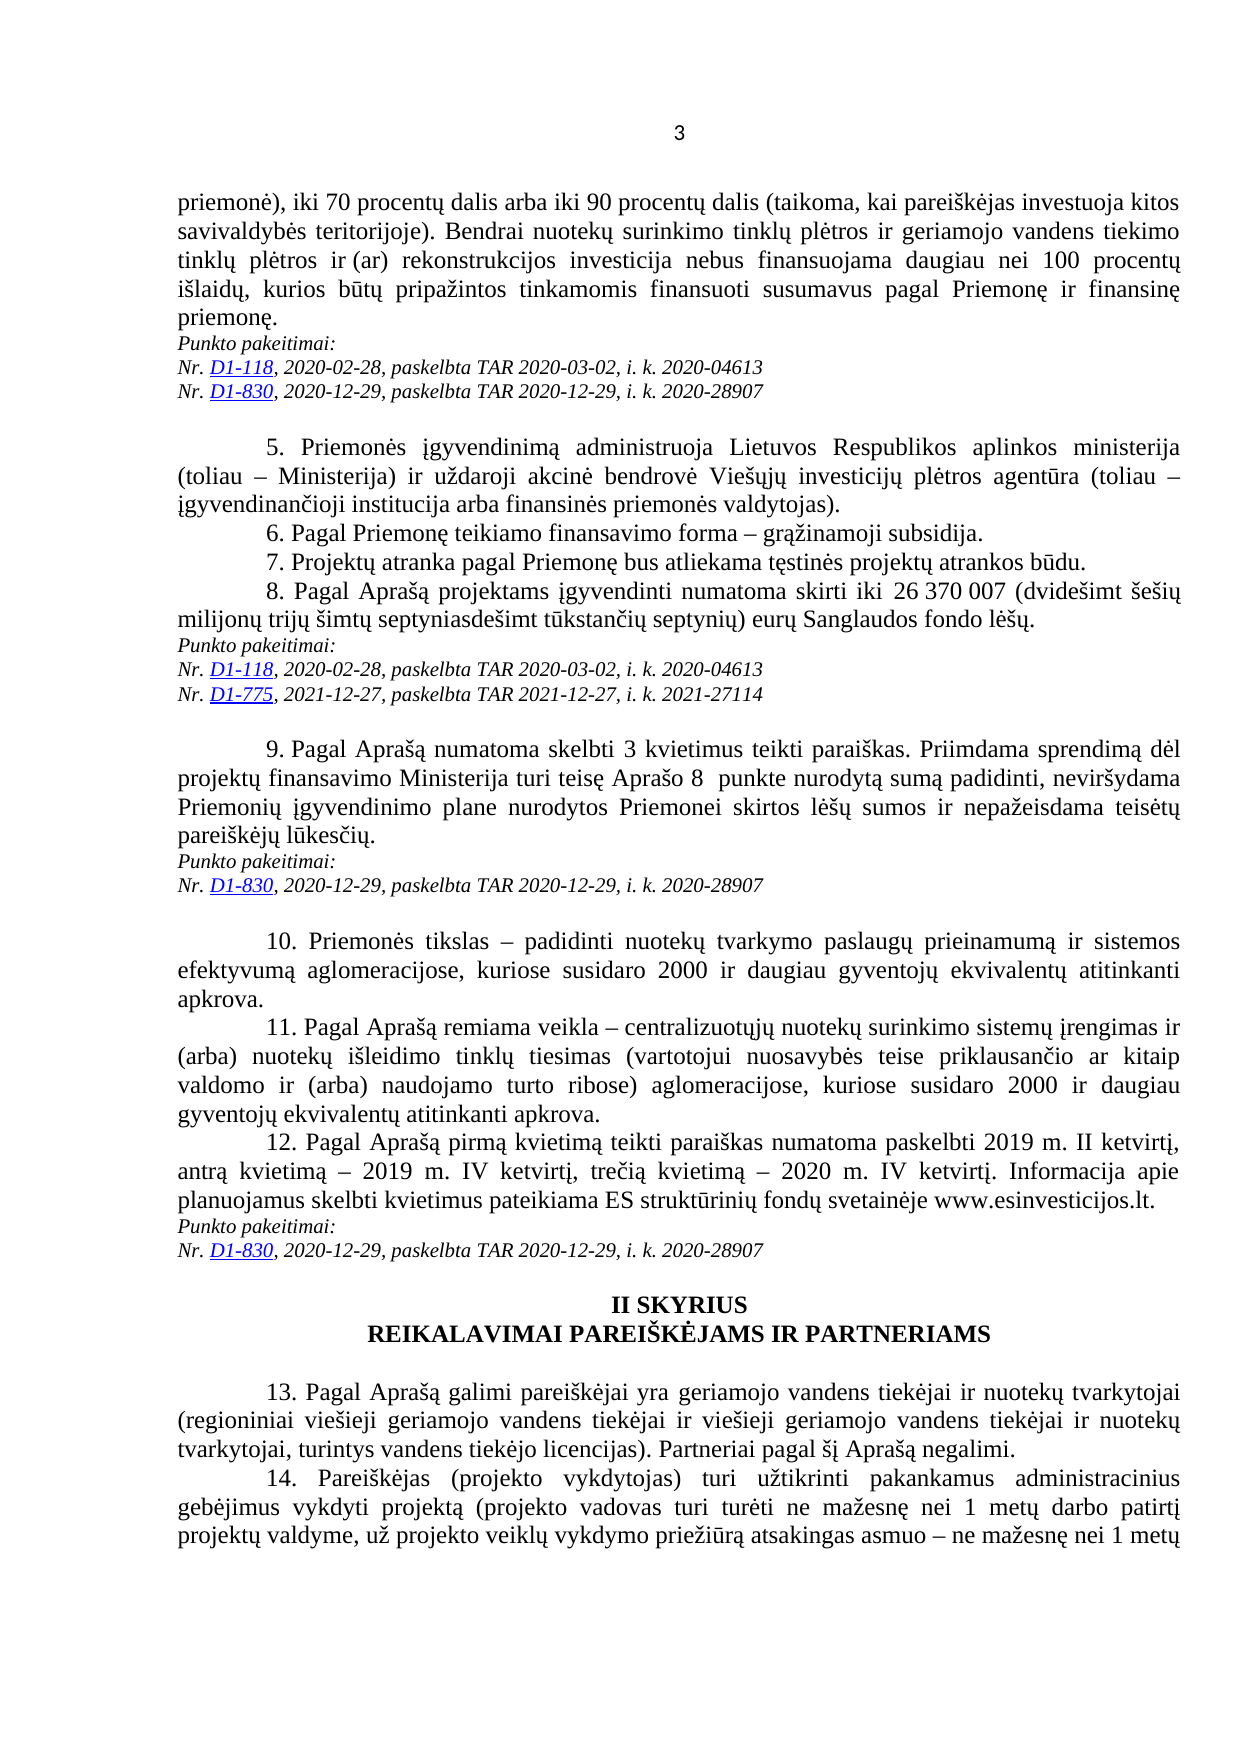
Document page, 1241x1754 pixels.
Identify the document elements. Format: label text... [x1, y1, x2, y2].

text 6. Pagal Priemonę teikiamo finansavimo forma – grąžinamoji subsidija. [177, 518, 1181, 547]
text REIKALAVIMAI PAREIŠKĖJAMS IR PARTNERIAMS [177, 1319, 1181, 1348]
text Nr. D1-830, 2020-12-29, paskelbta TAR 2020-12-29, i. k. 2020-28907 [177, 379, 1181, 403]
text 13. Pagal Aprašą galimi pareiškėjai yra geriamojo vandens tiekėjai ir nuotekų tvarkytojai (regioniniai viešieji geriamojo vandens tiekėjai ir viešieji geriamojo vandens tiekėjai ir nuotekų tvarkytojai, turintys vandens tiekėjo licencijas). Partneriai pagal šį Aprašą negalimi. [177, 1377, 1181, 1463]
text Nr. D1-118, 2020-02-28, paskelbta TAR 2020-03-02, i. k. 2020-04613 [177, 355, 1181, 379]
text 12. Pagal Aprašą pirmą kvietimą teikti paraiškas numatoma paskelbti 2019 m. II ketvirtį, antrą kvietimą – 2019 m. IV ketvirtį, trečią kvietimą – 2020 m. IV ketvirtį. Informacija apie planuojamus skelbti kvietimus pateikiama ES struktūrinių fondų svetainėje www.esinvesticijos.lt. [177, 1127, 1181, 1214]
text Nr. D1-830, 2020-12-29, paskelbta TAR 2020-12-29, i. k. 2020-28907 [177, 873, 1181, 897]
text priemonė), iki 70 procentų dalis arba iki 90 procentų dalis (taikoma, kai pareiškėjas investuoja kitos savivaldybės teritorijoje). Bendrai nuotekų surinkimo tinklų plėtros ir geriamojo vandens tiekimo tinklų plėtros ir (ar) rekonstrukcijos investicija nebus finansuojama daugiau nei 100 procentų išlaidų, kurios būtų pripažintos tinkamomis finansuoti susumavus pagal Priemonę ir finansinę priemonę. [177, 187, 1181, 331]
text Nr. D1-118, 2020-02-28, paskelbta TAR 2020-03-02, i. k. 2020-04613 [177, 657, 1181, 681]
text 5. Priemonės įgyvendinimą administruoja Lietuvos Respublikos aplinkos ministerija (toliau – Ministerija) ir uždaroji akcinė bendrovė Viešųjų investicijų plėtros agentūra (toliau – įgyvendinančioji institucija arba finansinės priemonės valdytojas). [177, 432, 1181, 518]
text Nr. D1-775, 2021-12-27, paskelbta TAR 2021-12-27, i. k. 2021-27114 [177, 681, 1181, 706]
text Nr. D1-830, 2020-12-29, paskelbta TAR 2020-12-29, i. k. 2020-28907 [177, 1238, 1181, 1262]
text Punkto pakeitimai: [177, 331, 1181, 355]
text Punkto pakeitimai: [177, 849, 1181, 873]
text 10. Priemonės tikslas – padidinti nuotekų tvarkymo paslaugų prieinamumą ir sistemos efektyvumą aglomeracijose, kuriose susidaro 2000 ir daugiau gyventojų ekvivalentų atitinkanti apkrova. [177, 926, 1181, 1012]
text II SKYRIUS [177, 1291, 1181, 1319]
text 14. Pareiškėjas (projekto vykdytojas) turi užtikrinti pakankamus administracinius gebėjimus vykdyti projektą (projekto vadovas turi turėti ne mažesnę nei 1 metų darbo patirtį projektų valdyme, už projekto veiklų vykdymo priežiūrą atsakingas asmuo – ne mažesnę nei 1 metų [177, 1463, 1181, 1549]
text 9. Pagal Aprašą numatoma skelbti 3 kvietimus teikti paraiškas. Priimdama sprendimą dėl projektų finansavimo Ministerija turi teisę Aprašo 8 punkte nurodytą sumą padidinti, neviršydama Priemonių įgyvendinimo plane nurodytos Priemonei skirtos lėšų sumos ir nepažeisdama teisėtų pareiškėjų lūkesčių. [177, 734, 1181, 849]
text Punkto pakeitimai: [177, 633, 1181, 657]
text 8. Pagal Aprašą projektams įgyvendinti numatoma skirti iki 26 370 007 (dvidešimt šešių milijonų trijų šimtų septyniasdešimt tūkstančių septynių) eurų Sanglaudos fondo lėšų. [177, 576, 1181, 633]
text 11. Pagal Aprašą remiama veikla – centralizuotųjų nuotekų surinkimo sistemų įrengimas ir (arba) nuotekų išleidimo tinklų tiesimas (vartotojui nuosavybės teise priklausančio ar kitaip valdomo ir (arba) naudojamo turto ribose) aglomeracijose, kuriose susidaro 2000 ir daugiau gyventojų ekvivalentų atitinkanti apkrova. [177, 1012, 1181, 1127]
text 7. Projektų atranka pagal Priemonę bus atliekama tęstinės projektų atrankos būdu. [177, 547, 1181, 576]
text Punkto pakeitimai: [177, 1214, 1181, 1238]
